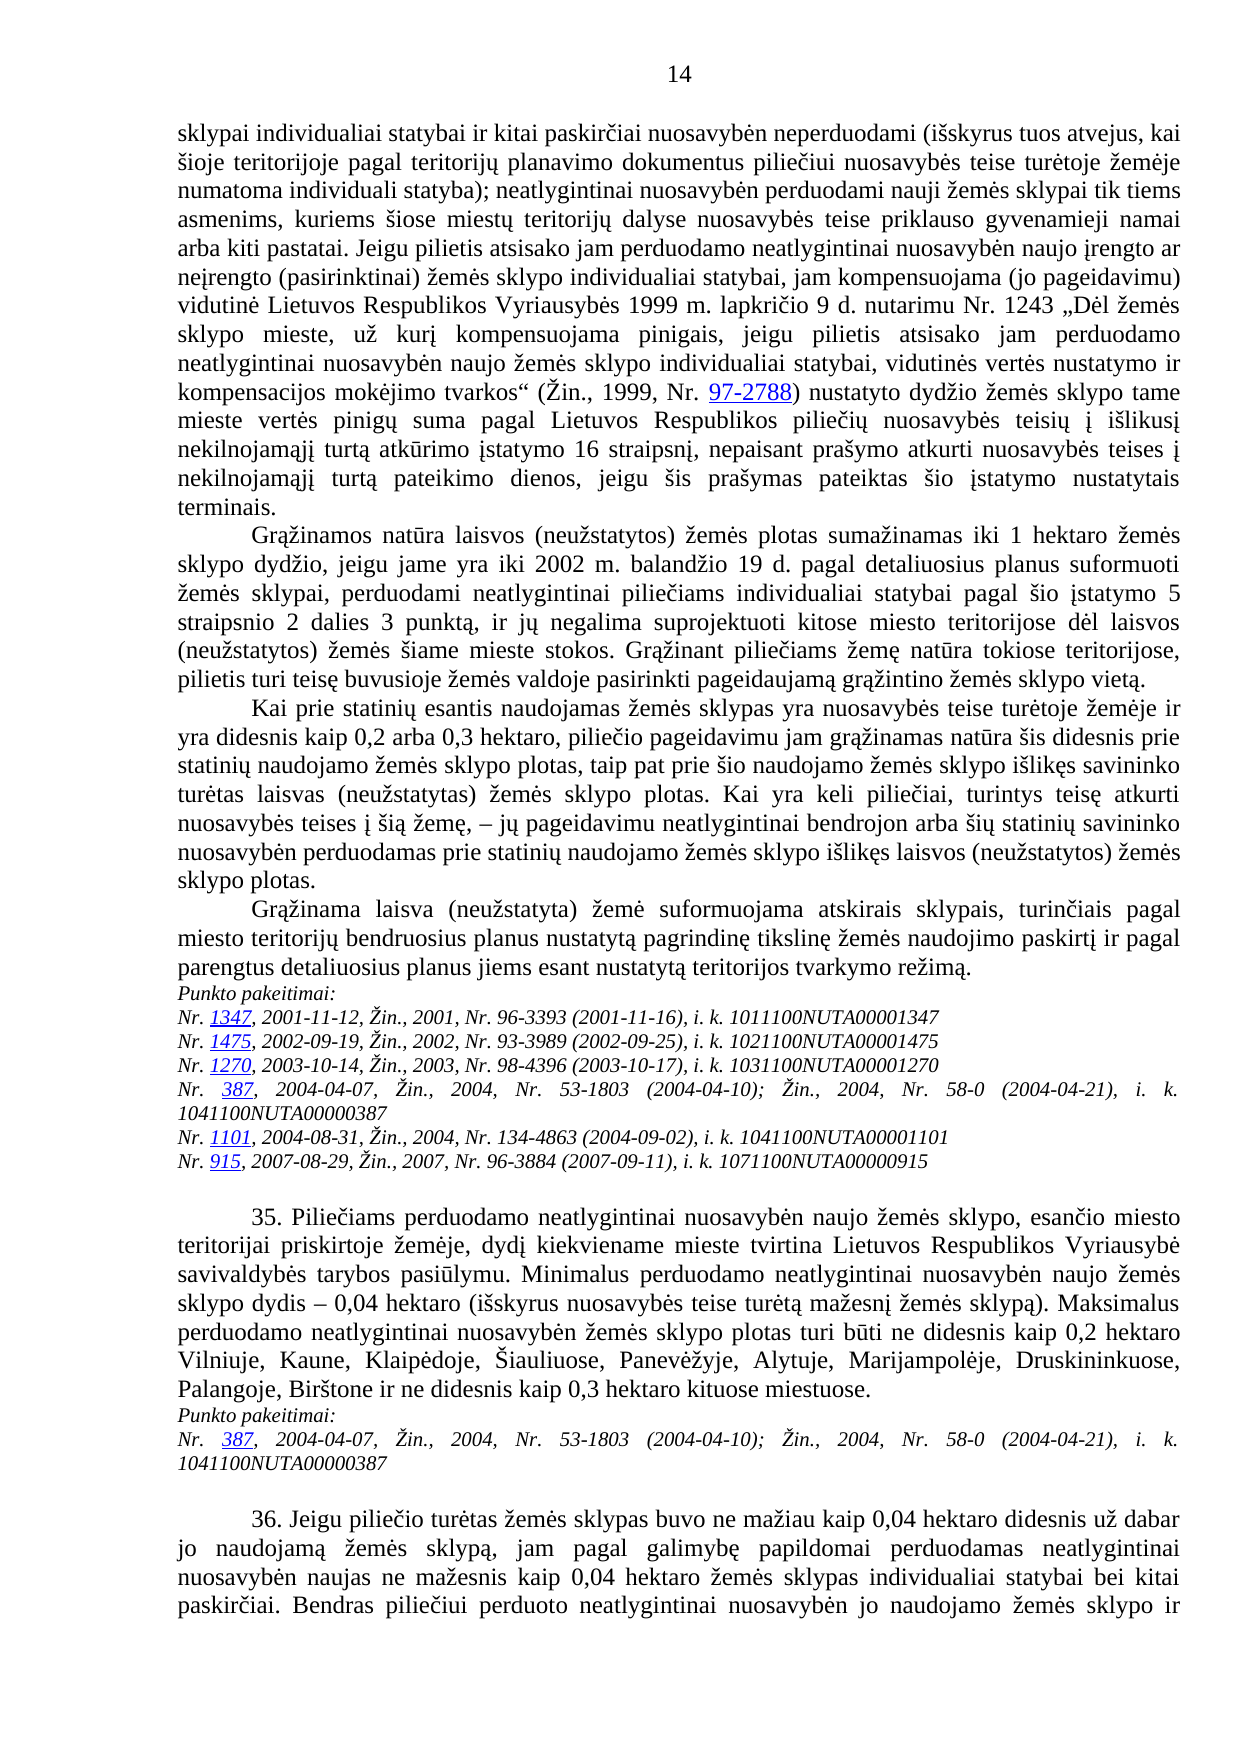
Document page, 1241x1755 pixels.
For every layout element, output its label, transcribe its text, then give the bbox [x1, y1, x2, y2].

text Punkto pakeitimai: [177, 1403, 1181, 1427]
text 35. Piliečiams perduodamo neatlygintinai nuosavybėn naujo žemės sklypo, esančio miesto teritorijai priskirtoje žemėje, dydį kiekviename mieste tvirtina Lietuvos Respublikos Vyriausybė savivaldybės tarybos pasiūlymu. Minimalus perduodamo neatlygintinai nuosavybėn naujo žemės sklypo dydis – 0,04 hektaro (išskyrus nuosavybės teise turėtą mažesnį žemės sklypą). Maksimalus perduodamo neatlygintinai nuosavybėn žemės sklypo plotas turi būti ne didesnis kaip 0,2 hektaro Vilniuje, Kaune, Klaipėdoje, Šiauliuose, Panevėžyje, Alytuje, Marijampolėje, Druskininkuose, Palangoje, Birštone ir ne didesnis kaip 0,3 hektaro kituose miestuose. [177, 1202, 1181, 1403]
text Punkto pakeitimai: [177, 981, 1181, 1005]
text Grąžinama laisva (neužstatyta) žemė suformuojama atskirais sklypais, turinčiais pagal miesto teritorijų bendruosius planus nustatytą pagrindinę tikslinę žemės naudojimo paskirtį ir pagal parengtus detaliuosius planus jiems esant nustatytą teritorijos tvarkymo režimą. [177, 894, 1181, 981]
text 36. Jeigu piliečio turėtas žemės sklypas buvo ne mažiau kaip 0,04 hektaro didesnis už dabar jo naudojamą žemės sklypą, jam pagal galimybę papildomai perduodamas neatlygintinai nuosavybėn naujas ne mažesnis kaip 0,04 hektaro žemės sklypas individualiai statybai bei kitai paskirčiai. Bendras piliečiui perduoto neatlygintinai nuosavybėn jo naudojamo žemės sklypo ir [177, 1504, 1181, 1619]
text Grąžinamos natūra laisvos (neužstatytos) žemės plotas sumažinamas iki 1 hektaro žemės sklypo dydžio, jeigu jame yra iki 2002 m. balandžio 19 d. pagal detaliuosius planus suformuoti žemės sklypai, perduodami neatlygintinai piliečiams individualiai statybai pagal šio įstatymo 5 straipsnio 2 dalies 3 punktą, ir jų negalima suprojektuoti kitose miesto teritorijose dėl laisvos (neužstatytos) žemės šiame mieste stokos. Grąžinant piliečiams žemę natūra tokiose teritorijose, pilietis turi teisę buvusioje žemės valdoje pasirinkti pageidaujamą grąžintino žemės sklypo vietą. [177, 521, 1181, 693]
text Nr. 387, 2004-04-07, Žin., 2004, Nr. 53-1803 (2004-04-10); Žin., 2004, Nr. 58-0 (2004-04-21), i. k. 1041100NUTA00000387 [177, 1427, 1181, 1475]
text Nr. 1270, 2003-10-14, Žin., 2003, Nr. 98-4396 (2003-10-17), i. k. 1031100NUTA00001270 [177, 1053, 1181, 1077]
text Nr. 915, 2007-08-29, Žin., 2007, Nr. 96-3884 (2007-09-11), i. k. 1071100NUTA00000915 [177, 1149, 1181, 1173]
text Nr. 1475, 2002-09-19, Žin., 2002, Nr. 93-3989 (2002-09-25), i. k. 1021100NUTA00001475 [177, 1029, 1181, 1053]
text sklypai individualiai statybai ir kitai paskirčiai nuosavybėn neperduodami (išskyrus tuos atvejus, kai šioje teritorijoje pagal teritorijų planavimo dokumentus piliečiui nuosavybės teise turėtoje žemėje numatoma individuali statyba); neatlygintinai nuosavybėn perduodami nauji žemės sklypai tik tiems asmenims, kuriems šiose miestų teritorijų dalyse nuosavybės teise priklauso gyvenamieji namai arba kiti pastatai. Jeigu pilietis atsisako jam perduodamo neatlygintinai nuosavybėn naujo įrengto ar neįrengto (pasirinktinai) žemės sklypo individualiai statybai, jam kompensuojama (jo pageidavimu) vidutinė Lietuvos Respublikos Vyriausybės 1999 m. lapkričio 9 d. nutarimu Nr. 1243 „Dėl žemės sklypo mieste, už kurį kompensuojama pinigais, jeigu pilietis atsisako jam perduodamo neatlygintinai nuosavybėn naujo žemės sklypo individualiai statybai, vidutinės vertės nustatymo ir kompensacijos mokėjimo tvarkos“ (Žin., 1999, Nr. 97-2788) nustatyto dydžio žemės sklypo tame mieste vertės pinigų suma pagal Lietuvos Respublikos piliečių nuosavybės teisių į išlikusį nekilnojamąjį turtą atkūrimo įstatymo 16 straipsnį, nepaisant prašymo atkurti nuosavybės teises į nekilnojamąjį turtą pateikimo dienos, jeigu šis prašymas pateiktas šio įstatymo nustatytais terminais. [177, 118, 1181, 521]
text Nr. 1101, 2004-08-31, Žin., 2004, Nr. 134-4863 (2004-09-02), i. k. 1041100NUTA00001101 [177, 1125, 1181, 1149]
text Nr. 387, 2004-04-07, Žin., 2004, Nr. 53-1803 (2004-04-10); Žin., 2004, Nr. 58-0 (2004-04-21), i. k. 1041100NUTA00000387 [177, 1077, 1181, 1125]
text Nr. 1347, 2001-11-12, Žin., 2001, Nr. 96-3393 (2001-11-16), i. k. 1011100NUTA00001347 [177, 1005, 1181, 1029]
text Kai prie statinių esantis naudojamas žemės sklypas yra nuosavybės teise turėtoje žemėje ir yra didesnis kaip 0,2 arba 0,3 hektaro, piliečio pageidavimu jam grąžinamas natūra šis didesnis prie statinių naudojamo žemės sklypo plotas, taip pat prie šio naudojamo žemės sklypo išlikęs savininko turėtas laisvas (neužstatytas) žemės sklypo plotas. Kai yra keli piliečiai, turintys teisę atkurti nuosavybės teises į šią žemę, – jų pageidavimu neatlygintinai bendrojon arba šių statinių savininko nuosavybėn perduodamas prie statinių naudojamo žemės sklypo išlikęs laisvos (neužstatytos) žemės sklypo plotas. [177, 693, 1181, 894]
